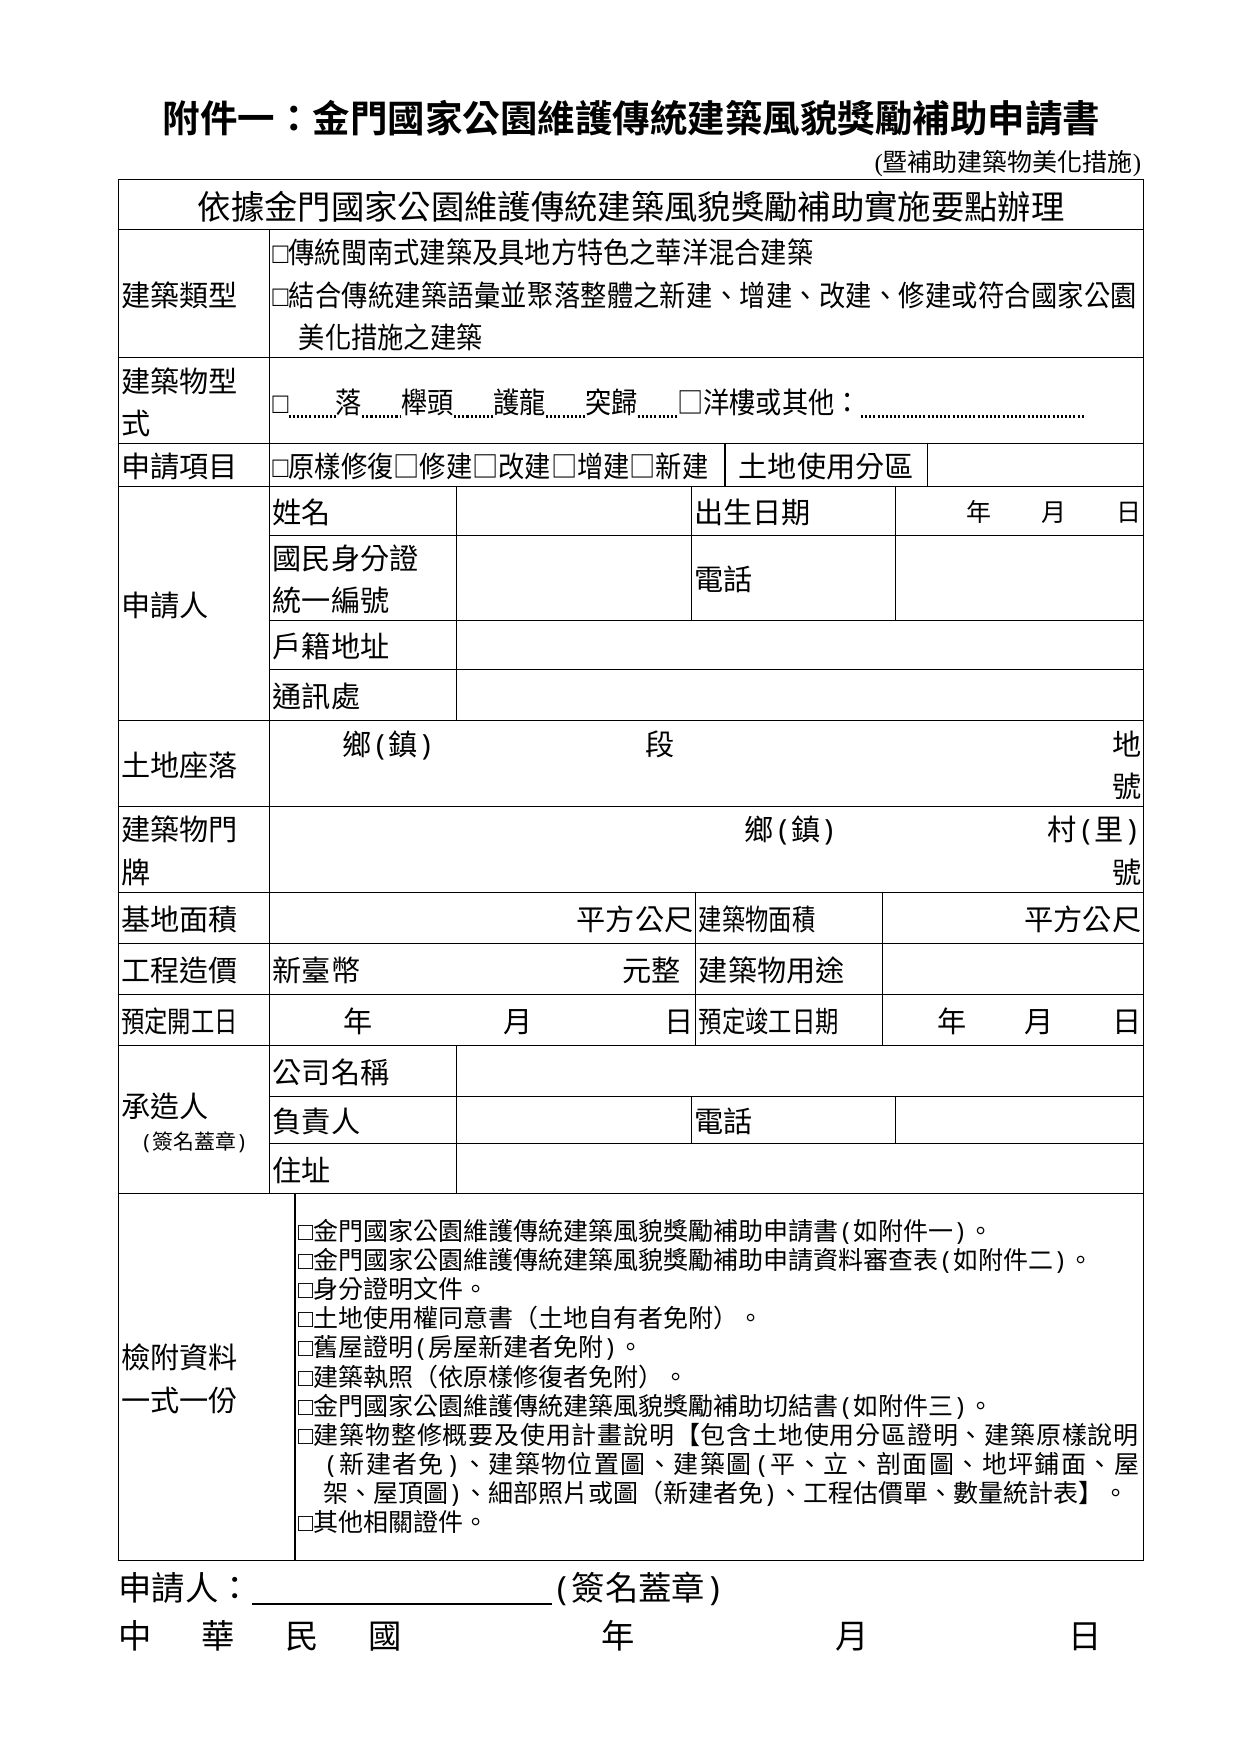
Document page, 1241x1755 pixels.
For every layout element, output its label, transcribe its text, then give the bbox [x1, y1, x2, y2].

table_cell 平方公尺 [270, 893, 695, 943]
table_cell □金門國家公園維護傳統建築風貌獎勵補助申請書(如附件一)。 □金門國家公園維護傳統建築風貌獎勵補助申請資料審查表(如附件二)。 □身分證明文件。 □土地使用權同意書（土地自有者免附）。 □舊屋證明(房屋新建者免附)。 □建築執照（依原樣修復者免附）。 □金門國家公園維護傳統建築風貌獎勵補助切結書(如附件三)。 □建築物整修概要及使用計畫說明【包含土地使用分區證明、建築原樣說明(新建者免)、建築物位置圖、建築圖(平、立、剖面圖、地坪鋪面、屋架、屋頂圖)、細部照片或圖（新建者免)、工程估價單、數量統計表】。 □其他相關證件。 [296, 1194, 1143, 1560]
table_cell 依據金門國家公園維護傳統建築風貌獎勵補助實施要點辦理 [119, 180, 1143, 229]
table_cell 國民身分證 統一編號 [270, 536, 456, 620]
table_cell [457, 1144, 1143, 1193]
table_cell 姓名 [270, 487, 456, 535]
table_cell 戶籍地址 [270, 621, 456, 669]
table_cell 出生日期 [692, 487, 895, 535]
table_cell 建築物型式 [119, 358, 269, 443]
table_cell 建築物門牌 [119, 807, 269, 892]
table_cell 年 月 日 [270, 995, 695, 1045]
table_cell [896, 1097, 1143, 1143]
table_cell 負責人 [270, 1097, 456, 1143]
table_cell 通訊處 [270, 670, 456, 720]
text 中 華 民 國 年 月 日 [118, 1610, 1122, 1658]
table_cell 預定開工日 [119, 995, 269, 1045]
table_cell 電話 [692, 1097, 895, 1143]
table_cell [457, 536, 691, 620]
table_cell 年 月 日 [883, 995, 1143, 1045]
table_cell [883, 944, 1143, 994]
table_cell 申請項目 [119, 444, 269, 486]
table_cell [457, 1046, 1143, 1096]
table_cell 鄉(鎮) 村(里) 號 [270, 807, 1143, 892]
table_cell □傳統閩南式建築及具地方特色之華洋混合建築 □結合傳統建築語彙並聚落整體之新建、增建、改建、修建或符合國家公園美化措施之建築 [270, 230, 1143, 357]
table_cell [457, 487, 691, 535]
table_cell 預定竣工日期 [696, 995, 882, 1045]
table_cell [457, 670, 1143, 720]
table_cell [457, 621, 1143, 669]
table_cell 鄉(鎮) 段 地號 [270, 721, 1143, 806]
table_cell [457, 1097, 691, 1143]
table_cell 住址 [270, 1144, 456, 1193]
table_cell 土地使用分區 [726, 444, 927, 486]
table_cell 基地面積 [119, 893, 269, 943]
table_cell 工程造價 [119, 944, 269, 994]
table_cell [928, 444, 1143, 486]
table_cell [896, 536, 1143, 620]
table_cell 檢附資料 一式一份 [119, 1194, 294, 1560]
table_cell 土地座落 [119, 721, 269, 806]
table_cell 電話 [692, 536, 895, 620]
table_cell 承造人 (簽名蓋章) [119, 1046, 269, 1193]
table_cell 公司名稱 [270, 1046, 456, 1096]
table_cell □原樣修復□修建□改建□增建□新建 [270, 444, 724, 486]
table_cell □ 落 櫸頭 護龍 突歸 □洋樓或其他： [270, 358, 1143, 443]
table_cell 申請人 [119, 487, 269, 720]
table_cell 建築物面積 [696, 893, 882, 943]
table_cell 新臺幣 元整 [270, 944, 695, 994]
table_cell 建築類型 [119, 230, 269, 357]
table_header 附件一：金門國家公園維護傳統建築風貌獎勵補助申請書 (暨補助建築物美化措施) [118, 89, 1144, 179]
table_cell 建築物用途 [696, 944, 882, 994]
table_cell 平方公尺 [883, 893, 1143, 943]
table_cell 年 月 日 [896, 487, 1143, 535]
text 申請人： (簽名蓋章) [118, 1561, 1122, 1610]
